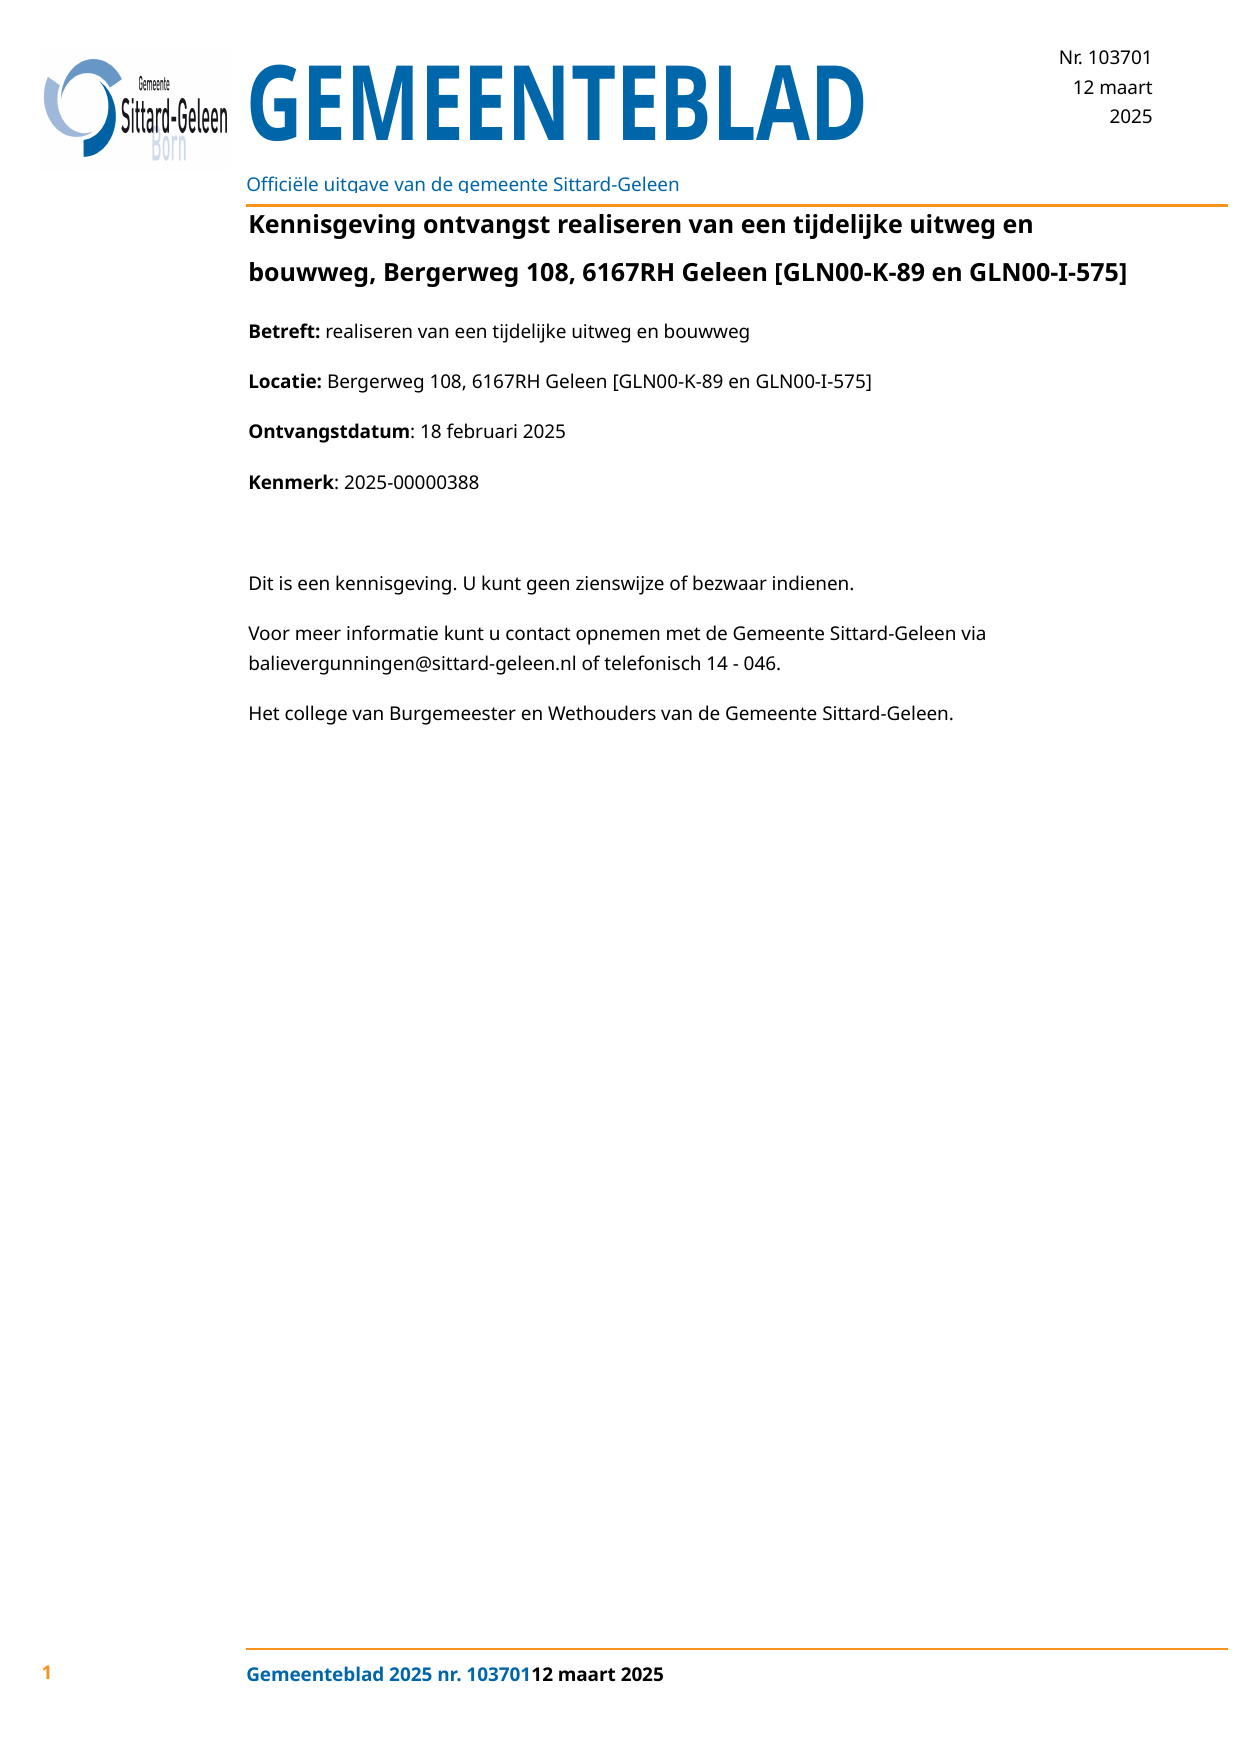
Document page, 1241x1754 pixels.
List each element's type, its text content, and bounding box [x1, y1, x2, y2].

text Het college van Burgemeester en Wethouders van de Gemeente Sittard-Geleen. [248, 700, 1152, 726]
text Kenmerk: 2025-00000388 [248, 469, 1152, 495]
text Betreft: realiseren van een tijdelijke uitweg en bouwweg [248, 318, 1152, 344]
picture [41, 47, 231, 172]
text Ontvangstdatum: 18 februari 2025 [248, 419, 1152, 444]
text Dit is een kennisgeving. U kunt geen zienswijze of bezwaar indienen. [248, 570, 1152, 596]
text Kennisgeving ontvangst realiseren van een tijdelijke uitweg en bouwweg, Bergerweg 108, 6167RH Geleen [GLN00-K-89 en GLN00-I-575] [248, 207, 1152, 288]
text Locatie: Bergerweg 108, 6167RH Geleen [GLN00-K-89 en GLN00-I-575] [248, 368, 1152, 394]
text Voor meer informatie kunt u contact opnemen met de Gemeente Sittard-Geleen via balievergunningen@sittard-geleen.nl of telefonisch 14 - 046. [248, 620, 1152, 676]
